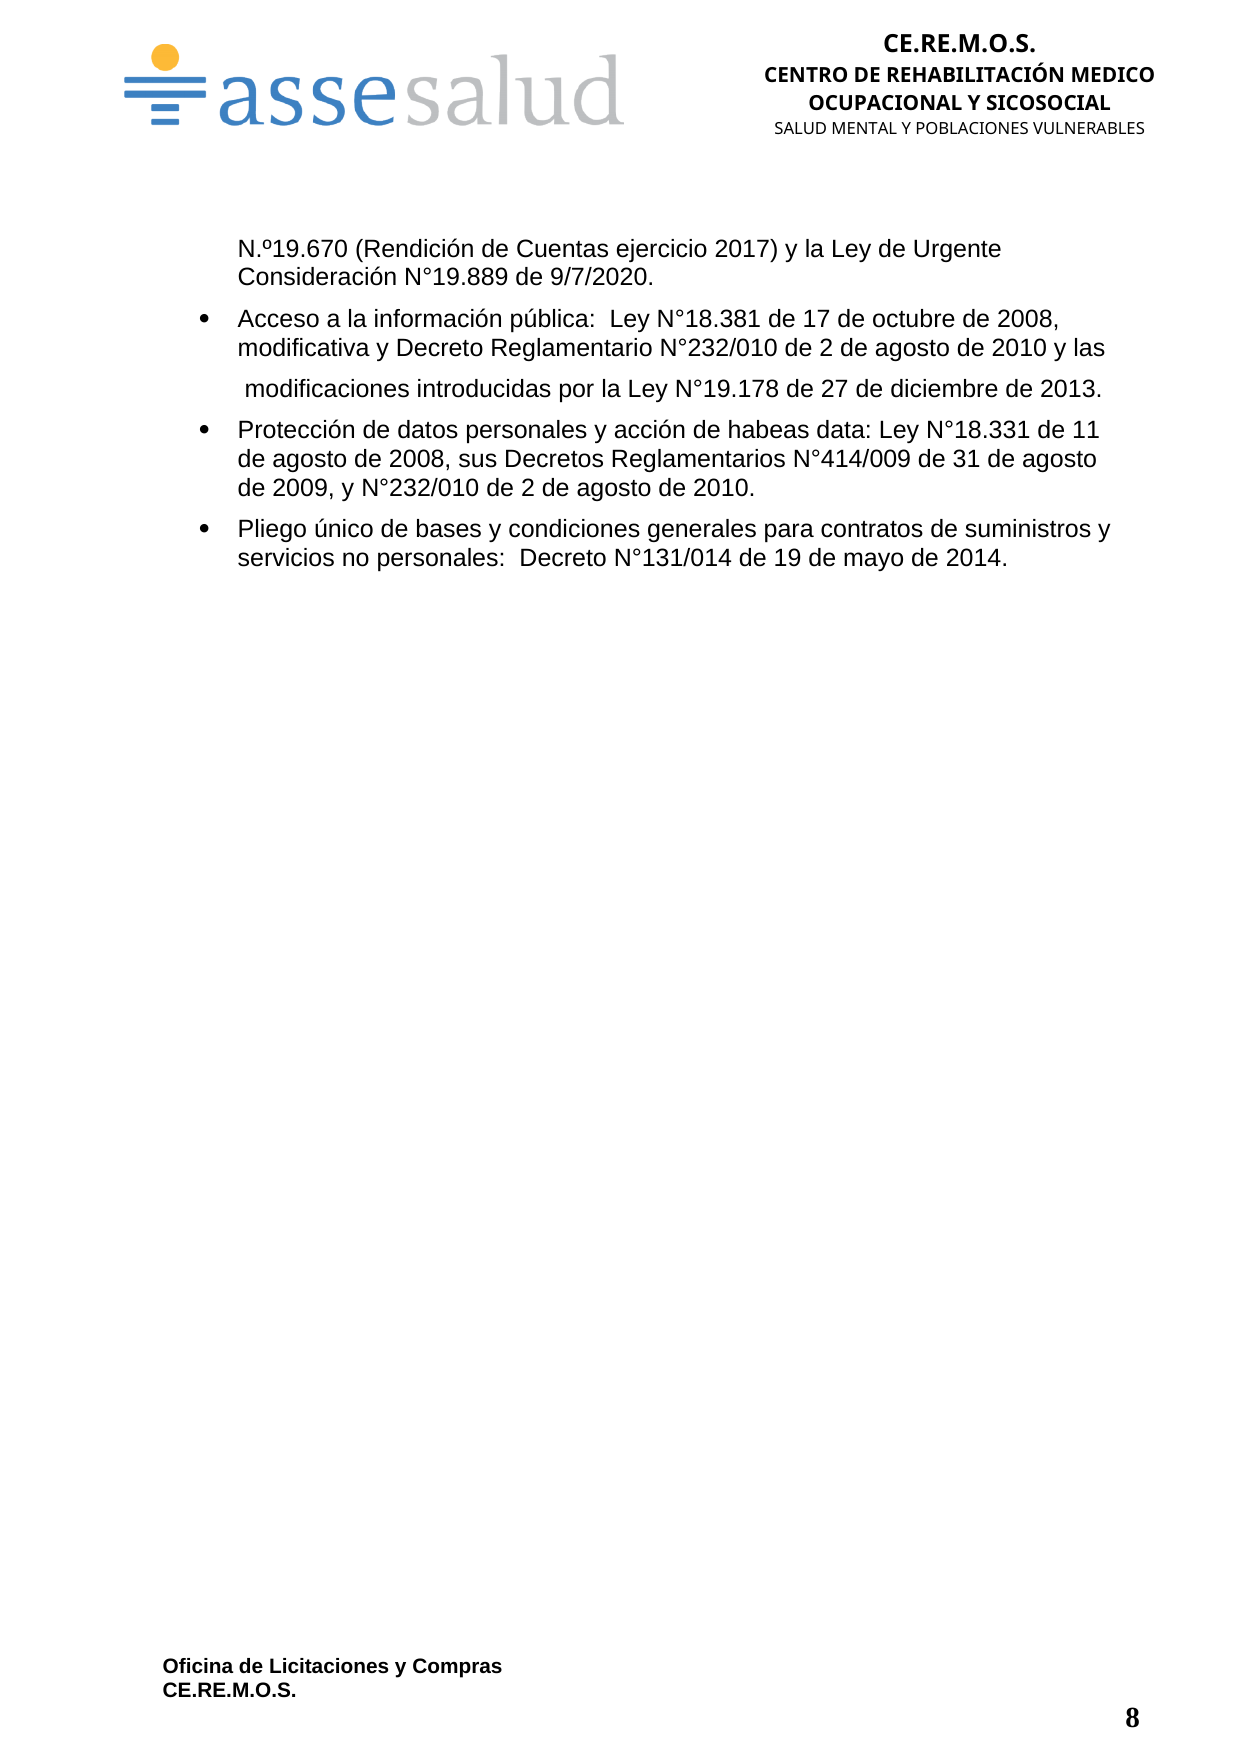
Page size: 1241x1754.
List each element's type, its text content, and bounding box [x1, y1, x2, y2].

list Protección de datos personales y acción de habeas data: Ley N°18.331 de 11 de agosto de 2008, sus Decretos Reglamentarios N°414/009 de 31 de agosto de 2009, y N°232/010 de 2 de agosto de 2010. [200, 415, 1122, 501]
list Pliego único de bases y condiciones generales para contratos de suministros y servicios no personales: Decreto N°131/014 de 19 de mayo de 2014. [200, 514, 1122, 571]
list modificaciones introducidas por la Ley N°19.178 de 27 de diciembre de 2013. [200, 374, 1122, 402]
list Acceso a la información pública: Ley N°18.381 de 17 de octubre de 2008, modificativa y Decreto Reglamentario N°232/010 de 2 de agosto de 2010 y las [200, 304, 1122, 361]
picture [117, 35, 628, 145]
list N.º19.670 (Rendición de Cuentas ejercicio 2017) y la Ley de Urgente Consideración N°19.889 de 9/7/2020. [200, 234, 1122, 291]
